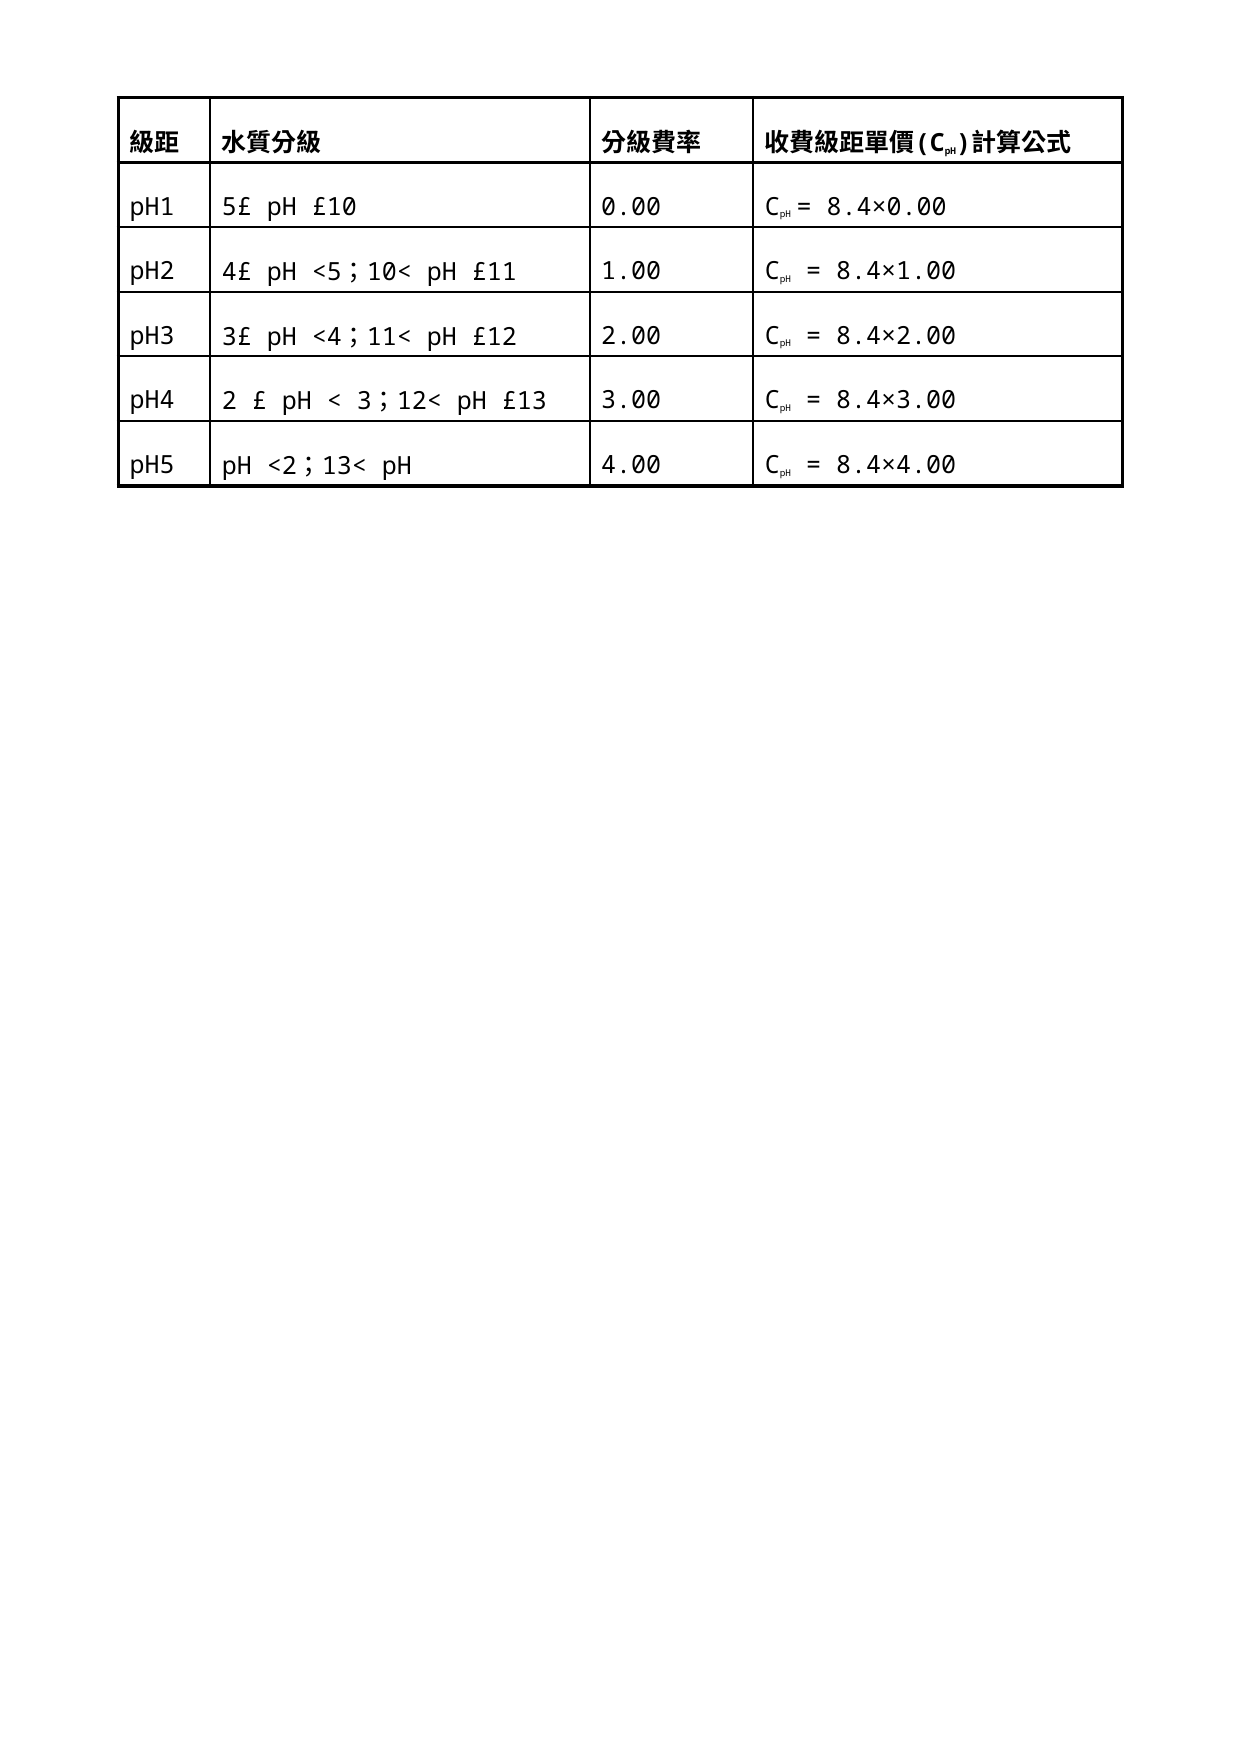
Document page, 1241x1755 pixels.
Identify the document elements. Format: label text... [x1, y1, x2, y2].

table_cell 4.00 [591, 422, 752, 484]
table_cell pH4 [120, 357, 209, 420]
table_cell CpH = 8.4×3.00 [754, 357, 1121, 420]
table_cell pH5 [120, 422, 209, 484]
table_cell pH <2；13< pH [211, 422, 589, 484]
table_cell pH2 [120, 228, 209, 291]
table_header 水質分級 [211, 99, 589, 161]
table_header 級距 [120, 99, 209, 161]
table_header 分級費率 [591, 99, 752, 161]
table_cell 2.00 [591, 293, 752, 355]
table_cell 0.00 [591, 164, 752, 226]
table_cell CpH = 8.4×0.00 [754, 164, 1121, 226]
table_cell 3£ pH <4；11< pH £12 [211, 293, 589, 355]
table_cell 4£ pH <5；10< pH £11 [211, 228, 589, 291]
table_cell pH3 [120, 293, 209, 355]
table_cell 2 £ pH < 3；12< pH £13 [211, 357, 589, 420]
table_cell CpH = 8.4×1.00 [754, 228, 1121, 291]
table_cell 3.00 [591, 357, 752, 420]
table_header 收費級距單價(CpH)計算公式 [754, 99, 1121, 161]
table_cell CpH = 8.4×2.00 [754, 293, 1121, 355]
table_cell 1.00 [591, 228, 752, 291]
table_cell 5£ pH £10 [211, 164, 589, 226]
table_cell CpH = 8.4×4.00 [754, 422, 1121, 484]
table_cell pH1 [120, 164, 209, 226]
